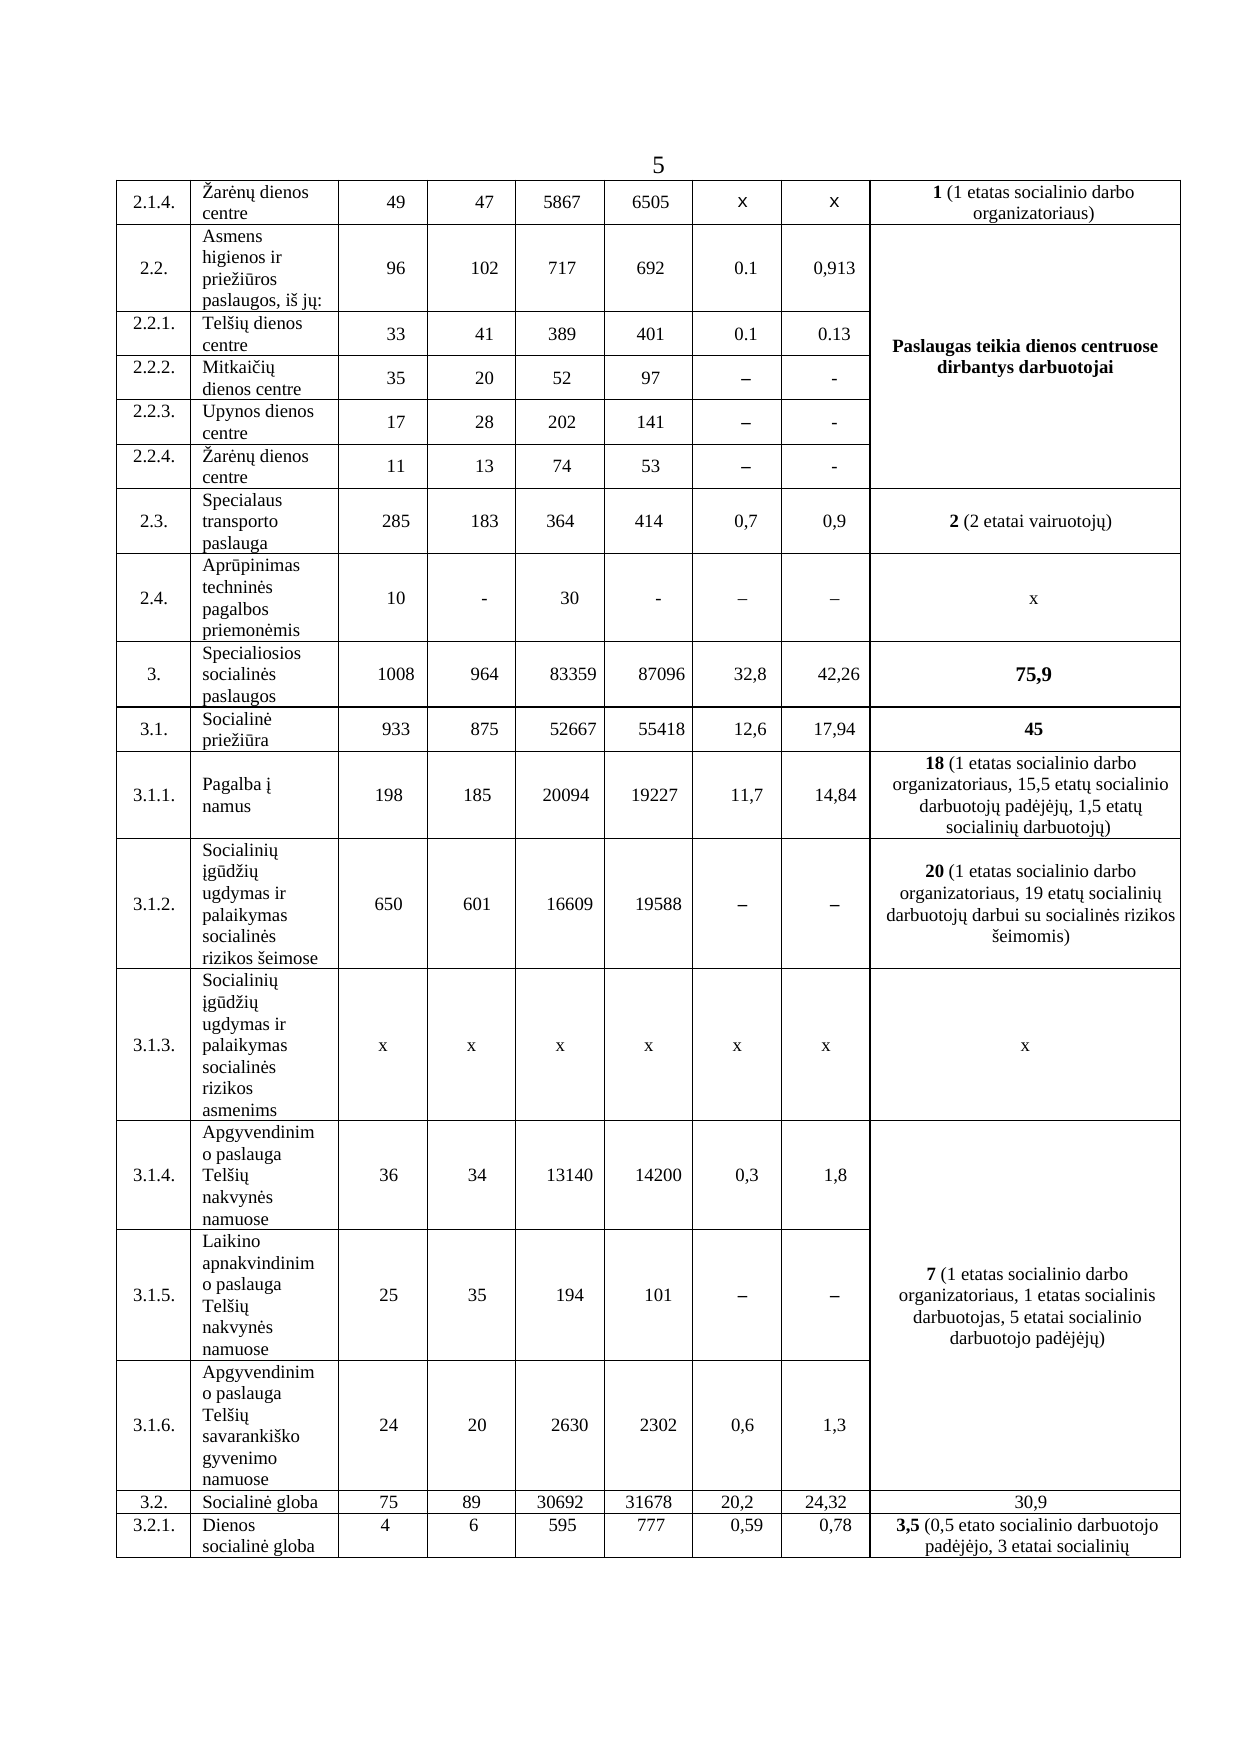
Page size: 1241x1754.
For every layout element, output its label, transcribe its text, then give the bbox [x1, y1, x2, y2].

table_cell 32,8 [693, 642, 781, 706]
table_cell 2.2.3. [117, 400, 190, 443]
table_cell x [782, 969, 869, 1120]
table_cell 183 [428, 489, 515, 553]
table_cell x [871, 969, 1180, 1120]
table_cell Žarėnų dienos centre [191, 181, 338, 224]
table_cell 141 [605, 400, 692, 443]
table_cell – [782, 554, 869, 641]
table_cell 13 [428, 445, 515, 488]
table_cell 16609 [516, 839, 604, 968]
table_cell x [782, 181, 869, 224]
table_cell 1,8 [782, 1121, 869, 1229]
table_cell 364 [516, 489, 604, 553]
table_cell Socialinė priežiūra [191, 708, 338, 751]
table_cell Apgyvendinimo paslauga Telšių nakvynės namuose [191, 1121, 338, 1229]
table_cell 595 [516, 1514, 604, 1557]
table_cell Upynos dienos centre [191, 400, 338, 443]
table_cell 185 [428, 752, 515, 838]
table_cell – [693, 1230, 781, 1359]
table_cell 3.1.5. [117, 1230, 190, 1359]
table_cell – [782, 839, 869, 968]
table_cell 45 [871, 708, 1180, 751]
table_cell Specialiosios socialinės paslaugos [191, 642, 338, 706]
table_cell Socialinė globa [191, 1491, 338, 1512]
table_cell Asmens higienos ir priežiūros paslaugos, iš jų: [191, 225, 338, 311]
table_cell 12,6 [693, 708, 781, 751]
table_cell - [782, 356, 869, 399]
table_cell 47 [428, 181, 515, 224]
table_cell 717 [516, 225, 604, 311]
table_cell 20 [428, 1361, 515, 1490]
table_cell x [693, 181, 781, 224]
table_cell Pagalba į namus [191, 752, 338, 838]
table_cell 30,9 [871, 1491, 1180, 1512]
table_cell 34 [428, 1121, 515, 1229]
table_cell 28 [428, 400, 515, 443]
table_cell 875 [428, 708, 515, 751]
table_cell x [693, 969, 781, 1120]
table_cell x [339, 969, 427, 1120]
table_cell 30 [516, 554, 604, 641]
table_cell 2.2.4. [117, 445, 190, 488]
table_cell 31678 [605, 1491, 692, 1512]
table_cell 7 (1 etatas socialinio darbo organizatoriaus, 1 etatas socialinis darbuotojas, 5 etatai socialinio darbuotojo padėjėjų) [871, 1121, 1180, 1490]
table_cell 692 [605, 225, 692, 311]
table_cell 6 [428, 1514, 515, 1557]
table_cell 601 [428, 839, 515, 968]
table_cell 97 [605, 356, 692, 399]
table_cell 25 [339, 1230, 427, 1359]
table_cell 0.1 [693, 225, 781, 311]
table_cell 3.2.1. [117, 1514, 190, 1557]
table_cell 41 [428, 312, 515, 355]
table_cell 33 [339, 312, 427, 355]
table_cell 285 [339, 489, 427, 553]
table_cell 35 [428, 1230, 515, 1359]
table_cell 0,9 [782, 489, 869, 553]
table_cell 401 [605, 312, 692, 355]
table_cell - [428, 554, 515, 641]
table_cell 18 (1 etatas socialinio darbo organizatoriaus, 15,5 etatų socialinio darbuotojų padėjėjų, 1,5 etatų socialinių darbuotojų) [871, 752, 1180, 838]
table_cell 1008 [339, 642, 427, 706]
table_cell 89 [428, 1491, 515, 1512]
table_cell 3.1.4. [117, 1121, 190, 1229]
table_cell 11,7 [693, 752, 781, 838]
table_cell 2.2. [117, 225, 190, 311]
table_cell x [605, 969, 692, 1120]
table_cell Dienos socialinė globa [191, 1514, 338, 1557]
table_cell Aprūpinimas techninės pagalbos priemonėmis [191, 554, 338, 641]
table_cell 0.1 [693, 312, 781, 355]
table_cell 0,3 [693, 1121, 781, 1229]
table_cell – [693, 400, 781, 443]
table_cell 3.1.3. [117, 969, 190, 1120]
table_cell 49 [339, 181, 427, 224]
table_cell 2.2.2. [117, 356, 190, 399]
table_cell 0,78 [782, 1514, 869, 1557]
table_cell 3,5 (0,5 etato socialinio darbuotojo padėjėjo, 3 etatai socialinių [871, 1514, 1180, 1557]
table_cell 3.1.1. [117, 752, 190, 838]
table_cell x [428, 969, 515, 1120]
table_cell 2630 [516, 1361, 604, 1490]
table_cell 53 [605, 445, 692, 488]
table_cell 2302 [605, 1361, 692, 1490]
table_cell – [693, 839, 781, 968]
table_cell 19227 [605, 752, 692, 838]
table_cell Specialaus transporto paslauga [191, 489, 338, 553]
table_cell 0,59 [693, 1514, 781, 1557]
table_cell – [693, 445, 781, 488]
table_cell 0,7 [693, 489, 781, 553]
table_cell 20 [428, 356, 515, 399]
table_cell Žarėnų dienos centre [191, 445, 338, 488]
table_cell Socialinių įgūdžių ugdymas ir palaikymas socialinės rizikos asmenims [191, 969, 338, 1120]
table_cell x [516, 969, 604, 1120]
table_cell 14200 [605, 1121, 692, 1229]
table_cell 24,32 [782, 1491, 869, 1512]
table_cell - [782, 445, 869, 488]
table_cell 202 [516, 400, 604, 443]
table_cell 20 (1 etatas socialinio darbo organizatoriaus, 19 etatų socialinių darbuotojų darbui su socialinės rizikos šeimomis) [871, 839, 1180, 968]
table_cell 2.3. [117, 489, 190, 553]
table_cell 17 [339, 400, 427, 443]
table_cell 414 [605, 489, 692, 553]
table_cell 52 [516, 356, 604, 399]
table_cell 19588 [605, 839, 692, 968]
table_cell 6505 [605, 181, 692, 224]
table_cell 777 [605, 1514, 692, 1557]
table_cell 964 [428, 642, 515, 706]
table_cell 30692 [516, 1491, 604, 1512]
table_cell Socialinių įgūdžių ugdymas ir palaikymas socialinės rizikos šeimose [191, 839, 338, 968]
table_cell 3.1.6. [117, 1361, 190, 1490]
table_cell Apgyvendinimo paslauga Telšių savarankiško gyvenimo namuose [191, 1361, 338, 1490]
table_cell 3.1. [117, 708, 190, 751]
table_cell 52667 [516, 708, 604, 751]
table_cell 14,84 [782, 752, 869, 838]
table_cell 17,94 [782, 708, 869, 751]
table_cell 96 [339, 225, 427, 311]
table_cell - [605, 554, 692, 641]
table_cell 389 [516, 312, 604, 355]
table_cell x [871, 554, 1180, 641]
table_cell – [693, 356, 781, 399]
table_cell 3.2. [117, 1491, 190, 1512]
table_cell 42,26 [782, 642, 869, 706]
table_cell 198 [339, 752, 427, 838]
table_cell 1,3 [782, 1361, 869, 1490]
table_cell – [782, 1230, 869, 1359]
table_cell 102 [428, 225, 515, 311]
table_cell 5867 [516, 181, 604, 224]
table_cell 0,913 [782, 225, 869, 311]
table_cell 194 [516, 1230, 604, 1359]
table_cell 24 [339, 1361, 427, 1490]
table_cell 75,9 [871, 642, 1180, 706]
table_cell 55418 [605, 708, 692, 751]
table_cell – [693, 554, 781, 641]
table_cell 1 (1 etatas socialinio darbo organizatoriaus) [871, 181, 1180, 224]
table_cell 20,2 [693, 1491, 781, 1512]
table_cell Mitkaičių dienos centre [191, 356, 338, 399]
table_cell Paslaugas teikia dienos centruose dirbantys darbuotojai [871, 225, 1180, 488]
table_cell 2 (2 etatai vairuotojų) [871, 489, 1180, 553]
table_cell 20094 [516, 752, 604, 838]
table_cell 36 [339, 1121, 427, 1229]
table_cell 3.1.2. [117, 839, 190, 968]
table_cell 0,6 [693, 1361, 781, 1490]
table_cell 35 [339, 356, 427, 399]
table_cell 11 [339, 445, 427, 488]
table_cell 75 [339, 1491, 427, 1512]
table_cell 4 [339, 1514, 427, 1557]
table_cell 3. [117, 642, 190, 706]
table_cell 74 [516, 445, 604, 488]
table_cell 0.13 [782, 312, 869, 355]
table_cell Laikino apnakvindinimo paslauga Telšių nakvynės namuose [191, 1230, 338, 1359]
table_cell 10 [339, 554, 427, 641]
table_cell 650 [339, 839, 427, 968]
table_cell 101 [605, 1230, 692, 1359]
table_cell 83359 [516, 642, 604, 706]
table_cell 933 [339, 708, 427, 751]
table_cell 2.2.1. [117, 312, 190, 355]
table_cell 2.1.4. [117, 181, 190, 224]
table_cell 2.4. [117, 554, 190, 641]
table_cell 87096 [605, 642, 692, 706]
table_cell 13140 [516, 1121, 604, 1229]
table_cell - [782, 400, 869, 443]
table_cell Telšių dienos centre [191, 312, 338, 355]
